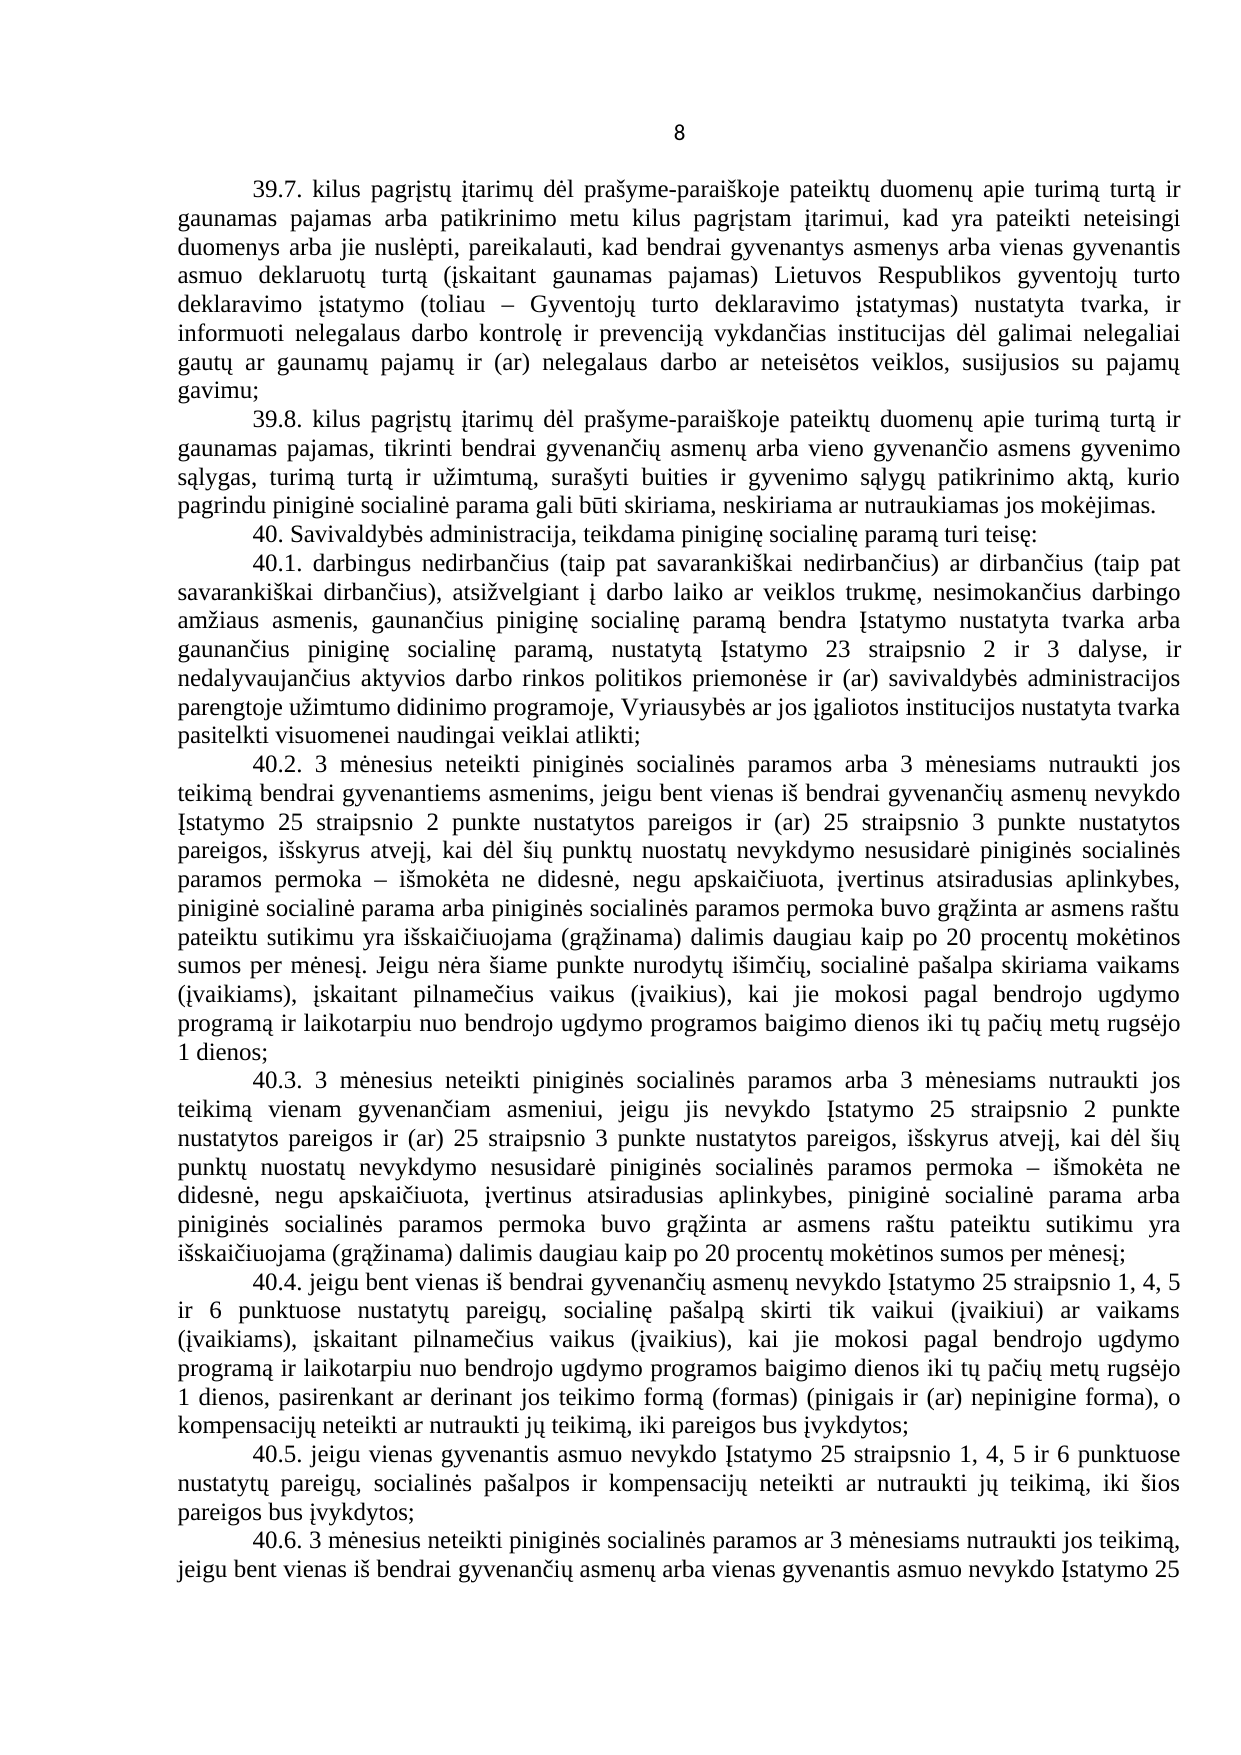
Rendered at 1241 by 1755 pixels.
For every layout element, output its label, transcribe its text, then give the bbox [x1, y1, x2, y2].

text 40.3. 3 mėnesius neteikti piniginės socialinės paramos arba 3 mėnesiams nutraukti jos teikimą vienam gyvenančiam asmeniui, jeigu jis nevykdo Įstatymo 25 straipsnio 2 punkte nustatytos pareigos ir (ar) 25 straipsnio 3 punkte nustatytos pareigos, išskyrus atvejį, kai dėl šių punktų nuostatų nevykdymo nesusidarė piniginės socialinės paramos permoka – išmokėta ne didesnė, negu apskaičiuota, įvertinus atsiradusias aplinkybes, piniginė socialinė parama arba piniginės socialinės paramos permoka buvo grąžinta ar asmens raštu pateiktu sutikimu yra išskaičiuojama (grąžinama) dalimis daugiau kaip po 20 procentų mokėtinos sumos per mėnesį; [177, 1065, 1181, 1267]
text 39.7. kilus pagrįstų įtarimų dėl prašyme-paraiškoje pateiktų duomenų apie turimą turtą ir gaunamas pajamas arba patikrinimo metu kilus pagrįstam įtarimui, kad yra pateikti neteisingi duomenys arba jie nuslėpti, pareikalauti, kad bendrai gyvenantys asmenys arba vienas gyvenantis asmuo deklaruotų turtą (įskaitant gaunamas pajamas) Lietuvos Respublikos gyventojų turto deklaravimo įstatymo (toliau – Gyventojų turto deklaravimo įstatymas) nustatyta tvarka, ir informuoti nelegalaus darbo kontrolę ir prevenciją vykdančias institucijas dėl galimai nelegaliai gautų ar gaunamų pajamų ir (ar) nelegalaus darbo ar neteisėtos veiklos, susijusios su pajamų gavimu; [177, 174, 1181, 404]
text 40.2. 3 mėnesius neteikti piniginės socialinės paramos arba 3 mėnesiams nutraukti jos teikimą bendrai gyvenantiems asmenims, jeigu bent vienas iš bendrai gyvenančių asmenų nevykdo Įstatymo 25 straipsnio 2 punkte nustatytos pareigos ir (ar) 25 straipsnio 3 punkte nustatytos pareigos, išskyrus atvejį, kai dėl šių punktų nuostatų nevykdymo nesusidarė piniginės socialinės paramos permoka – išmokėta ne didesnė, negu apskaičiuota, įvertinus atsiradusias aplinkybes, piniginė socialinė parama arba piniginės socialinės paramos permoka buvo grąžinta ar asmens raštu pateiktu sutikimu yra išskaičiuojama (grąžinama) dalimis daugiau kaip po 20 procentų mokėtinos sumos per mėnesį. Jeigu nėra šiame punkte nurodytų išimčių, socialinė pašalpa skiriama vaikams (įvaikiams), įskaitant pilnamečius vaikus (įvaikius), kai jie mokosi pagal bendrojo ugdymo programą ir laikotarpiu nuo bendrojo ugdymo programos baigimo dienos iki tų pačių metų rugsėjo 1 dienos; [177, 749, 1181, 1065]
text 40.4. jeigu bent vienas iš bendrai gyvenančių asmenų nevykdo Įstatymo 25 straipsnio 1, 4, 5 ir 6 punktuose nustatytų pareigų, socialinę pašalpą skirti tik vaikui (įvaikiui) ar vaikams (įvaikiams), įskaitant pilnamečius vaikus (įvaikius), kai jie mokosi pagal bendrojo ugdymo programą ir laikotarpiu nuo bendrojo ugdymo programos baigimo dienos iki tų pačių metų rugsėjo 1 dienos, pasirenkant ar derinant jos teikimo formą (formas) (pinigais ir (ar) nepinigine forma), o kompensacijų neteikti ar nutraukti jų teikimą, iki pareigos bus įvykdytos; [177, 1267, 1181, 1439]
text 40.1. darbingus nedirbančius (taip pat savarankiškai nedirbančius) ar dirbančius (taip pat savarankiškai dirbančius), atsižvelgiant į darbo laiko ar veiklos trukmę, nesimokančius darbingo amžiaus asmenis, gaunančius piniginę socialinę paramą bendra Įstatymo nustatyta tvarka arba gaunančius piniginę socialinę paramą, nustatytą Įstatymo 23 straipsnio 2 ir 3 dalyse, ir nedalyvaujančius aktyvios darbo rinkos politikos priemonėse ir (ar) savivaldybės administracijos parengtoje užimtumo didinimo programoje, Vyriausybės ar jos įgaliotos institucijos nustatyta tvarka pasitelkti visuomenei naudingai veiklai atlikti; [177, 548, 1181, 749]
text 40.5. jeigu vienas gyvenantis asmuo nevykdo Įstatymo 25 straipsnio 1, 4, 5 ir 6 punktuose nustatytų pareigų, socialinės pašalpos ir kompensacijų neteikti ar nutraukti jų teikimą, iki šios pareigos bus įvykdytos; [177, 1439, 1181, 1525]
text 40. Savivaldybės administracija, teikdama piniginę socialinę paramą turi teisę: [177, 519, 1181, 548]
text 39.8. kilus pagrįstų įtarimų dėl prašyme-paraiškoje pateiktų duomenų apie turimą turtą ir gaunamas pajamas, tikrinti bendrai gyvenančių asmenų arba vieno gyvenančio asmens gyvenimo sąlygas, turimą turtą ir užimtumą, surašyti buities ir gyvenimo sąlygų patikrinimo aktą, kurio pagrindu piniginė socialinė parama gali būti skiriama, neskiriama ar nutraukiamas jos mokėjimas. [177, 404, 1181, 519]
text 40.6. 3 mėnesius neteikti piniginės socialinės paramos ar 3 mėnesiams nutraukti jos teikimą, jeigu bent vienas iš bendrai gyvenančių asmenų arba vienas gyvenantis asmuo nevykdo Įstatymo 25 [177, 1525, 1181, 1583]
